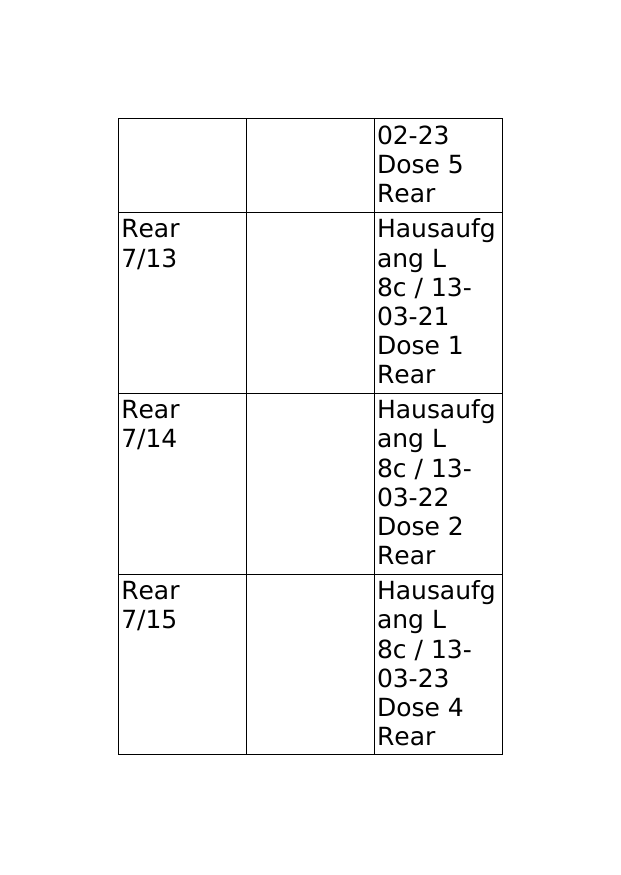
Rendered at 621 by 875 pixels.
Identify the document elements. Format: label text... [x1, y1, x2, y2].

table_cell [247, 394, 374, 573]
table_cell Rear 7/13 [119, 213, 246, 392]
table_cell [247, 119, 374, 212]
table_cell [119, 119, 246, 212]
table_cell Hausaufgang L 8c / 13-03-22 Dose 2 Rear [375, 394, 502, 573]
table_cell [247, 575, 374, 754]
table_cell Hausaufgang L 8c / 13-03-21 Dose 1 Rear [375, 213, 502, 392]
table_cell [247, 213, 374, 392]
table_cell 02-23 Dose 5 Rear [375, 119, 502, 212]
table_cell Rear 7/14 [119, 394, 246, 573]
table_cell Hausaufgang L 8c / 13-03-23 Dose 4 Rear [375, 575, 502, 754]
table_cell Rear 7/15 [119, 575, 246, 754]
